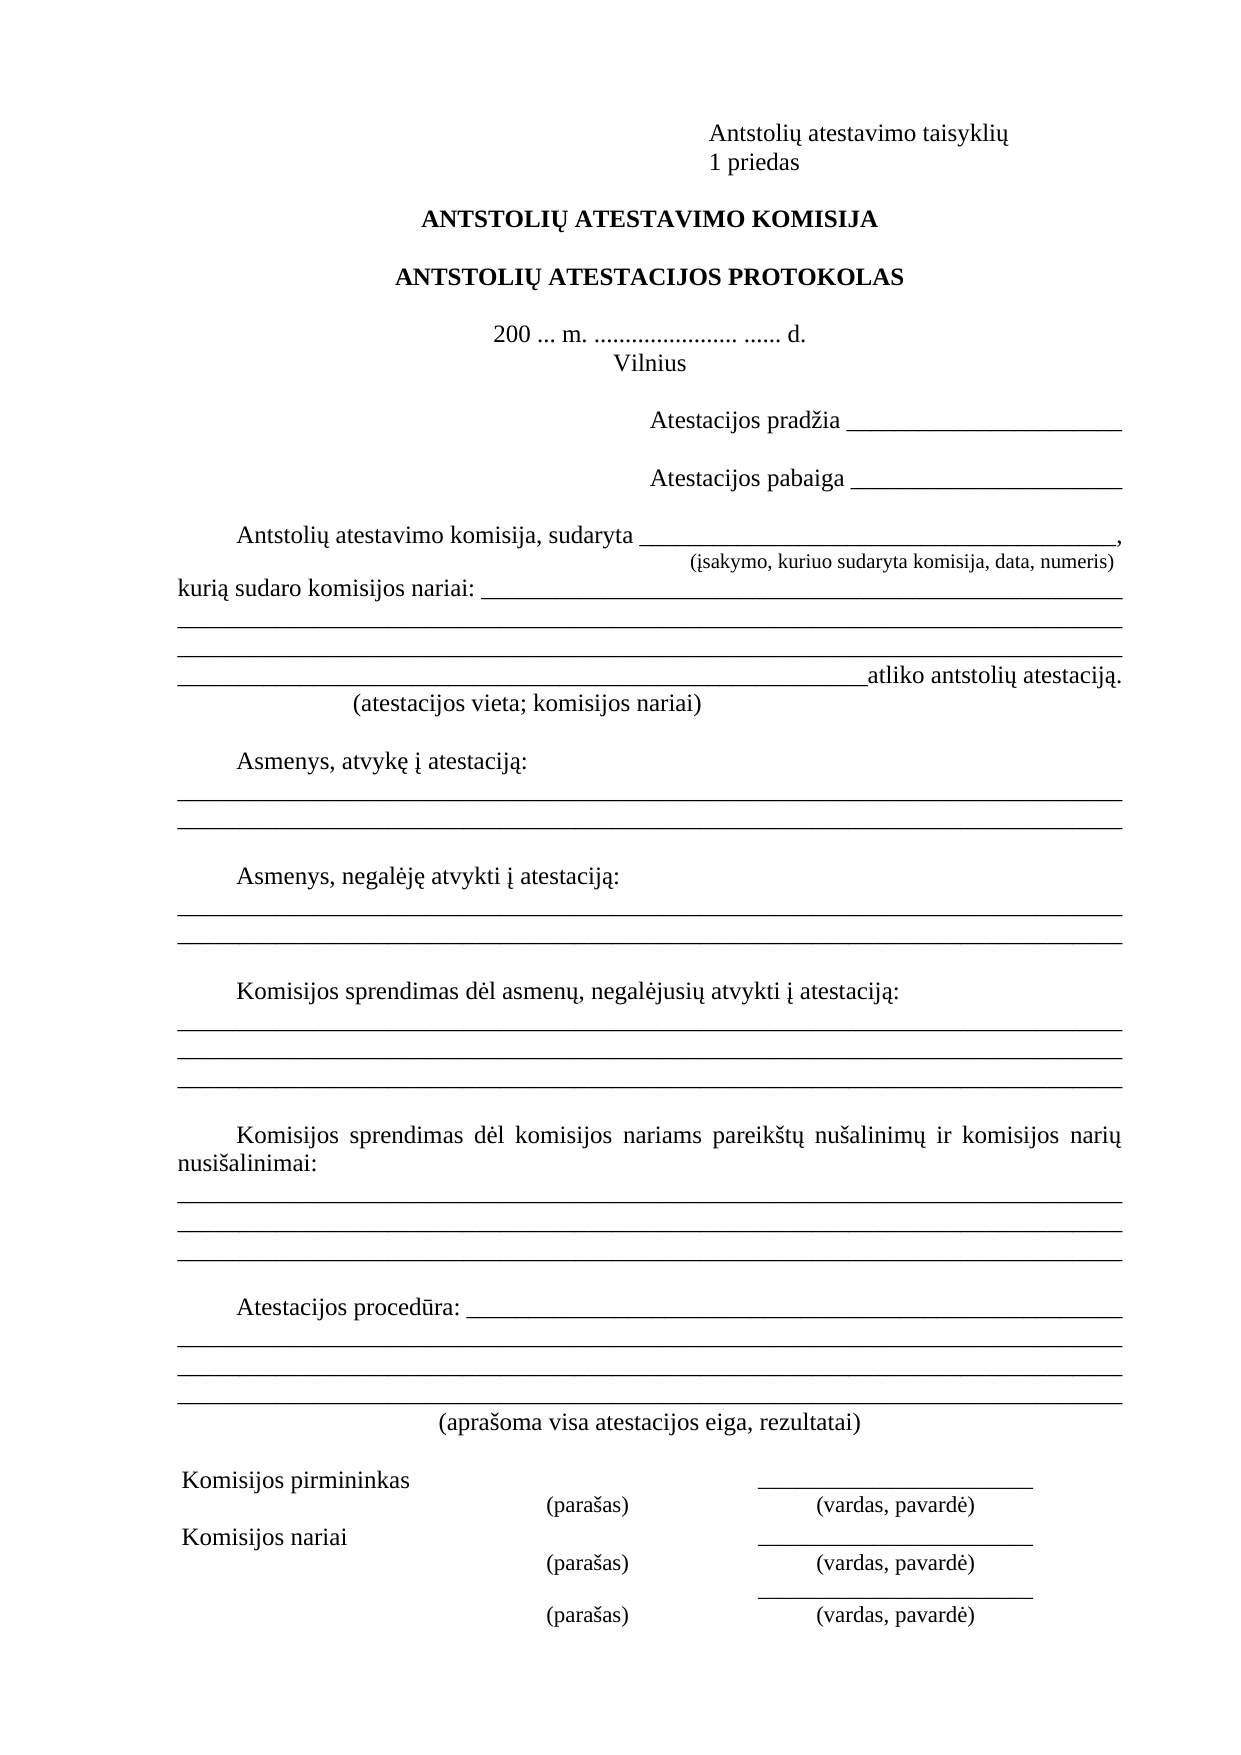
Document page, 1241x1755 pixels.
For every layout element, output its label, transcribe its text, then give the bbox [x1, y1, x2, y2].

text _ [177, 803, 1122, 828]
text Asmenys, negalėję atvykti į atestaciją: [177, 861, 1122, 890]
text Antstolių atestavimo komisija, sudaryta , [177, 521, 1122, 549]
table_header ________________________ (vardas, pavardė) [669, 1465, 1122, 1522]
text _ [177, 1206, 1122, 1231]
text 200 ... m. ....................... ...... d. [177, 319, 1122, 348]
table_cell ________________________ (vardas, pavardė) [669, 1523, 1122, 1575]
text Komisijos sprendimas dėl asmenų, negalėjusių atvykti į atestaciją: [177, 976, 1122, 1005]
text ANTSTOLIŲ ATESTACIJOS PROTOKOLAS [177, 262, 1122, 291]
table_cell (parašas) [506, 1523, 669, 1575]
text _ [177, 1235, 1122, 1260]
text (atestacijos vieta; komisijos nariai) [177, 688, 877, 717]
text _ atliko antstolių atestaciją. [177, 660, 1122, 688]
text _ [177, 918, 1122, 943]
table_cell ________________________ (vardas, pavardė) [669, 1575, 1122, 1628]
text _ [177, 602, 1122, 627]
table_cell [177, 1575, 506, 1628]
table_header Komisijos pirmininkas [177, 1465, 506, 1522]
text _ [177, 631, 1122, 656]
text Vilnius [177, 348, 1122, 377]
table_cell (parašas) [506, 1575, 669, 1628]
text _ [177, 1378, 1122, 1403]
text _ [177, 1033, 1122, 1058]
text _ [177, 1177, 1122, 1202]
text (įsakymo, kuriuo sudaryta komisija, data, numeris) [177, 549, 1122, 573]
text Atestacijos pabaiga [649, 463, 1122, 492]
text _ [177, 1321, 1122, 1346]
text kurią sudaro komisijos nariai: [177, 573, 1122, 602]
text _ [177, 1350, 1122, 1375]
text Atestacijos pradžia [649, 406, 1122, 434]
text (aprašoma visa atestacijos eiga, rezultatai) [177, 1407, 1122, 1436]
text Atestacijos procedūra: [177, 1292, 1122, 1321]
text _ [177, 1062, 1122, 1087]
text 1 priedas [177, 147, 1122, 176]
text Asmenys, atvykę į atestaciją: [177, 746, 1122, 775]
text Antstolių atestavimo taisyklių [709, 118, 1122, 147]
text Komisijos sprendimas dėl komisijos nariams pareikštų nušalinimų ir komisijos narių nusišalinimai: [177, 1120, 1122, 1177]
text _ [177, 775, 1122, 800]
text _ [177, 1005, 1122, 1030]
table_header (parašas) [506, 1465, 669, 1522]
table_cell Komisijos nariai [177, 1523, 506, 1575]
text ANTSTOLIŲ ATESTAVIMO KOMISIJA [177, 204, 1122, 233]
text _ [177, 890, 1122, 915]
